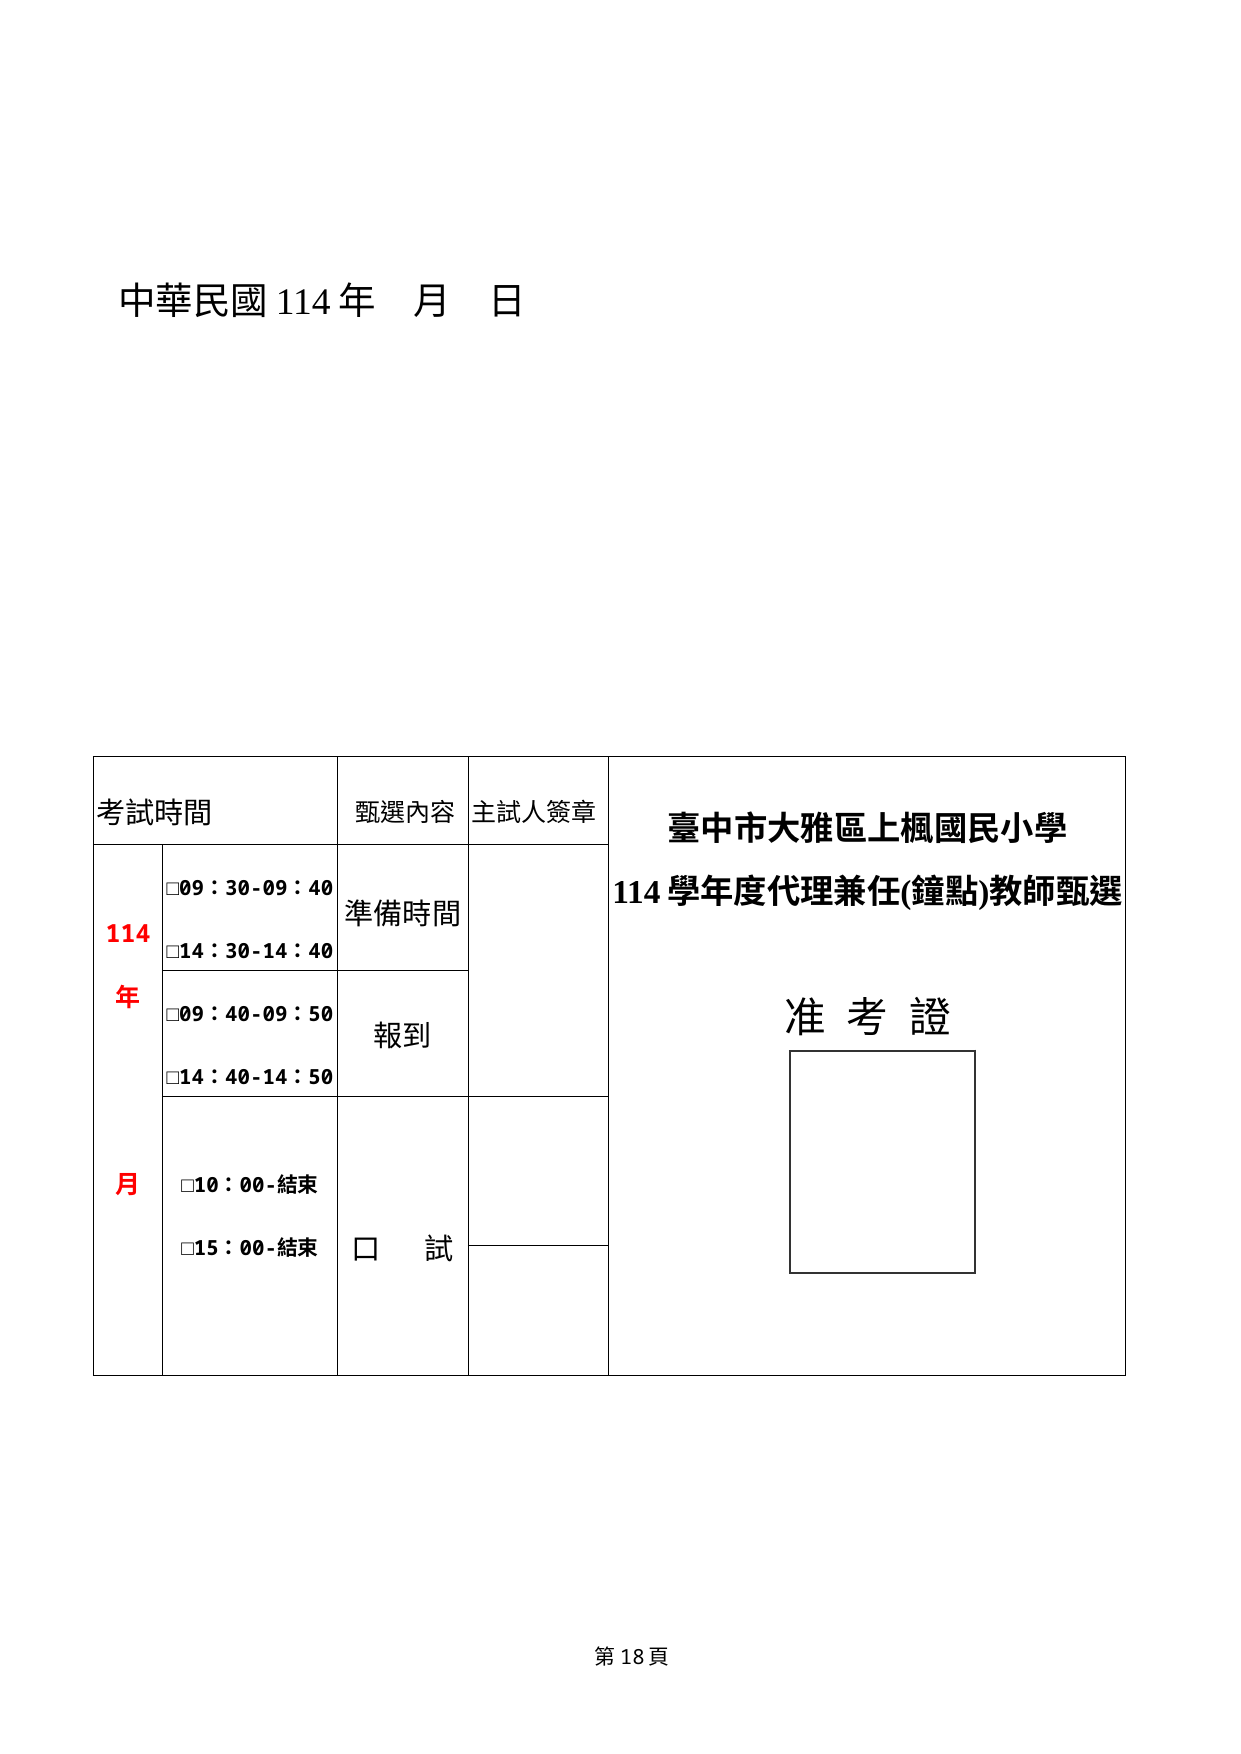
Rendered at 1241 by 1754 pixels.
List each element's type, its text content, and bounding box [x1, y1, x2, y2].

table_cell 報到 [338, 971, 468, 1096]
table_cell 準備時間 [338, 845, 468, 970]
table_cell □10：00-結束 □15：00-結束 [163, 1097, 337, 1375]
table_header 考試時間 [94, 757, 337, 844]
table_cell 口 試 [338, 1097, 468, 1375]
table_cell □09：30-09：40 □14：30-14：40 [163, 845, 337, 970]
table_header 主試人簽章 [469, 757, 608, 844]
table_cell □09：40-09：50 □14：40-14：50 [163, 971, 337, 1096]
table_cell 114 年 月 [94, 845, 162, 1375]
table_cell [469, 845, 608, 1096]
table_header 臺中市大雅區上楓國民小學 114學年度代理兼任(鐘點)教師甄選 准 考 證 准考證號碼： 姓 名： 甄選類別： 類別：□國小普通班 □普通班兼任(鐘點)教師 次別：□第4次招考 □第5次招考 □第6次招考 □第7次招考 [609, 757, 1125, 1375]
text 中華民國114年 月 日 [118, 256, 1146, 318]
table_header 甄選內容 [338, 757, 468, 844]
table_cell [469, 1097, 608, 1245]
table_cell [469, 1246, 608, 1375]
